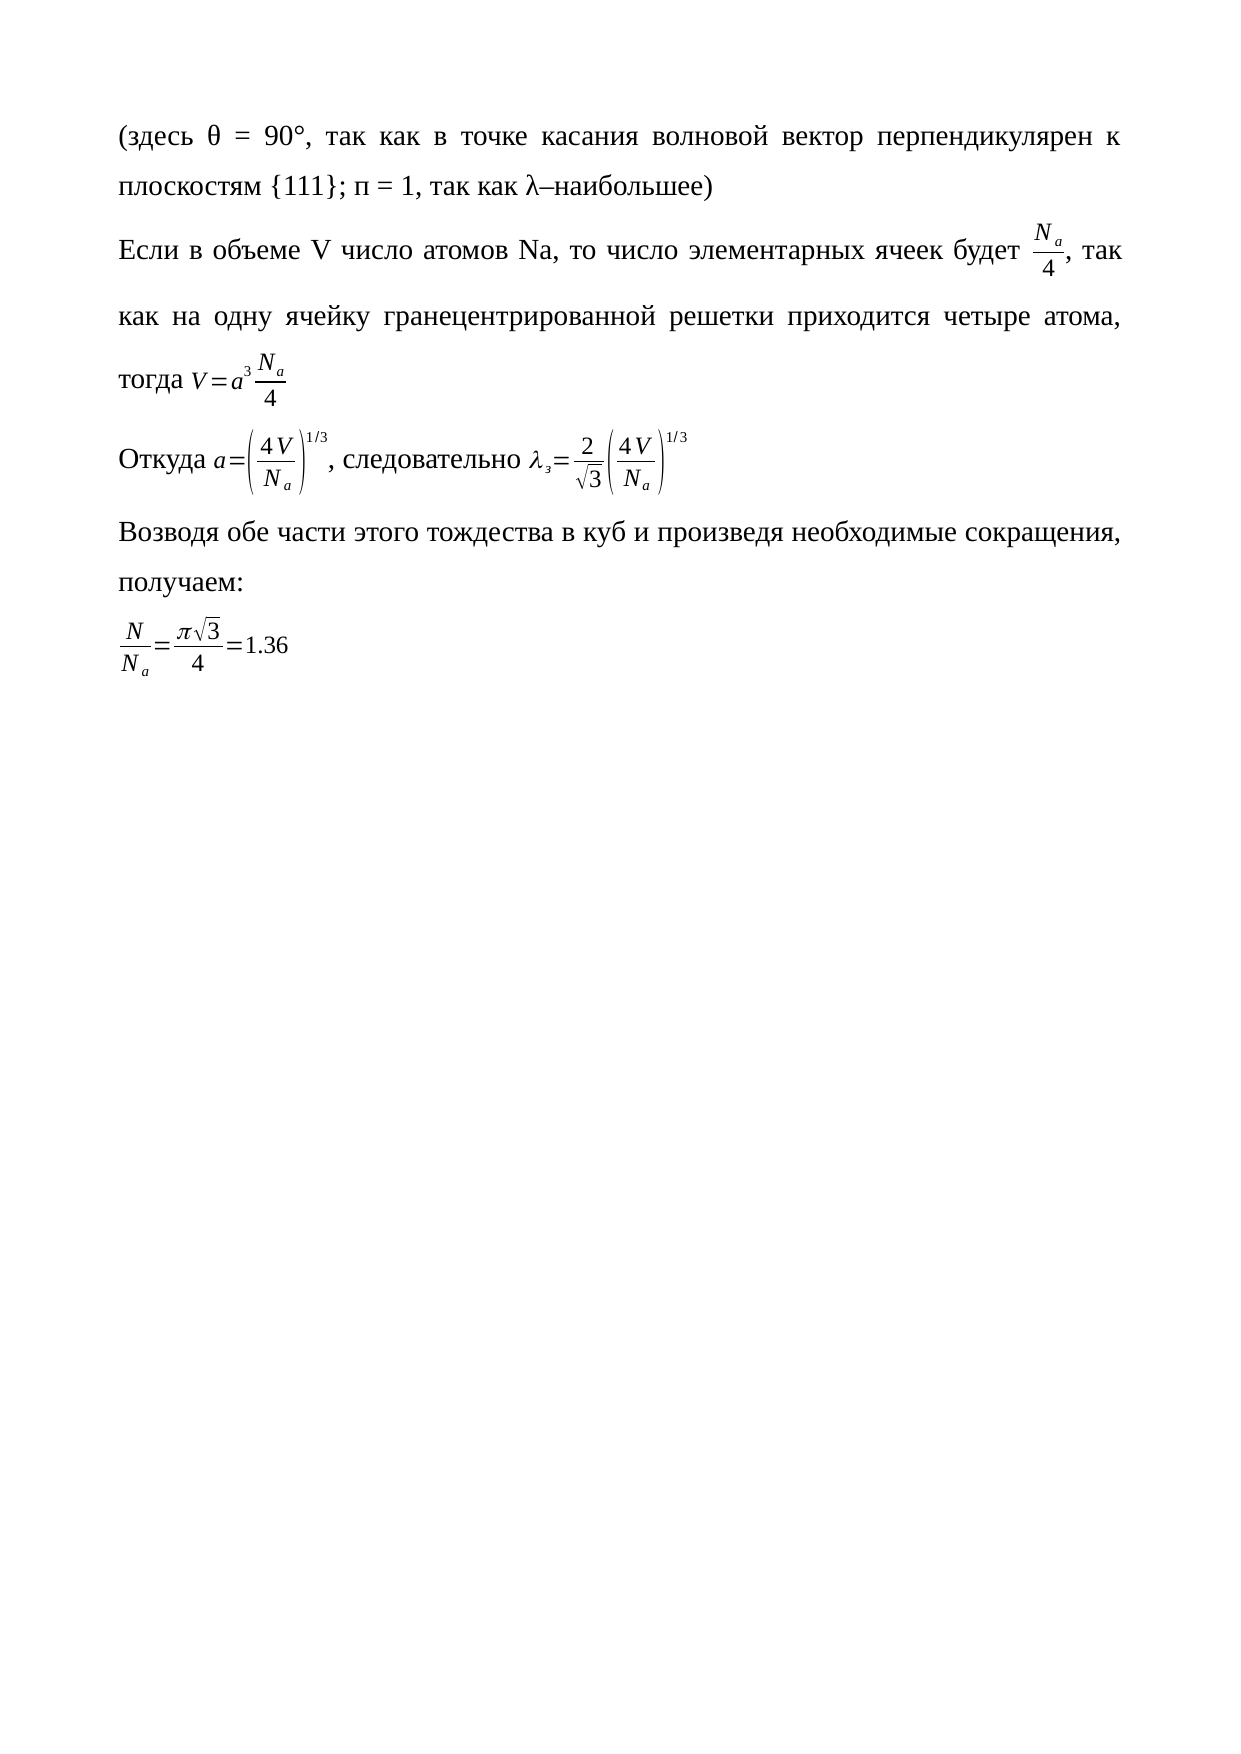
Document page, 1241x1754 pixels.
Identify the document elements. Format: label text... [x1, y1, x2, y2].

text Возводя обе части этого тождества в куб и произведя необходимые сокращения, получаем: [118, 514, 1122, 598]
text Если в объеме V число атомов Na, то число элементарных ячеек будет , так как на одну ячейку гранецентрированной решетки приходится четыре атома, тогда [118, 219, 1122, 411]
text Откуда , следовательно [118, 428, 1122, 497]
text (здесь θ = 90°, так как в точке касания волновой вектор перпендикулярен к плоскостям {111}; п = 1, так как λ–наибольшее) [118, 118, 1122, 202]
